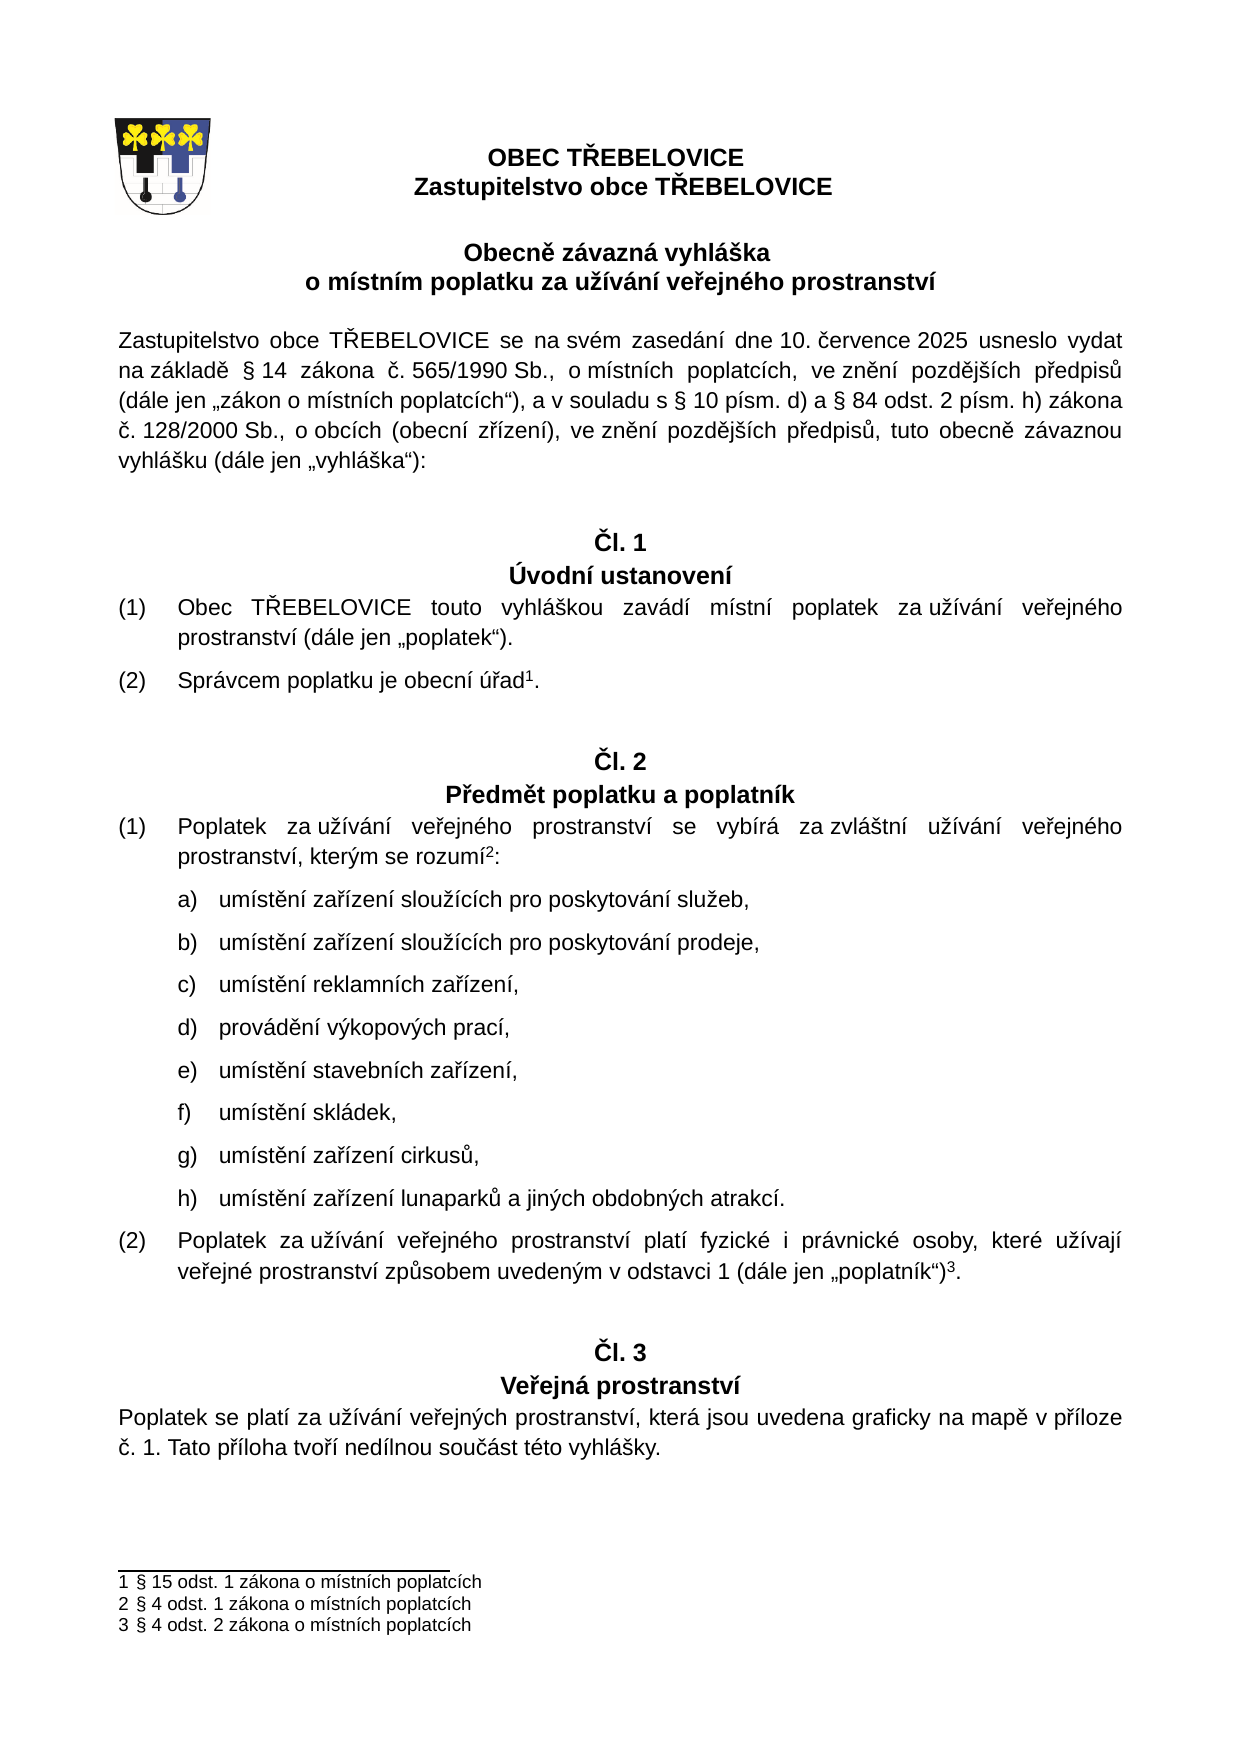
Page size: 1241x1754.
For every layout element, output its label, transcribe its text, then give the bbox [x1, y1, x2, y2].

text OBEC TŘEBELOVICE Zastupitelstvo obce TŘEBELOVICE [413, 143, 1122, 201]
subtitle Čl. 2 Předmět poplatku a poplatník [118, 747, 1122, 809]
list umístění zařízení sloužících pro poskytování prodeje, [177, 928, 1122, 955]
subtitle Čl. 3 Veřejná prostranství [118, 1338, 1122, 1400]
list umístění zařízení lunaparků a jiných obdobných atrakcí. [177, 1185, 1122, 1211]
text Poplatek se platí za užívání veřejných prostranství, která jsou uvedena graficky na mapě v příloze č. 1. Tato příloha tvoří nedílnou součást této vyhlášky. [118, 1404, 1122, 1461]
list § 15 odst. 1 zákona o místních poplatcích [118, 1571, 1122, 1592]
list umístění reklamních zařízení, [177, 971, 1122, 998]
list umístění skládek, [177, 1099, 1122, 1126]
list Obec TŘEBELOVICE touto vyhláškou zavádí místní poplatek za užívání veřejného prostranství (dále jen „poplatek“). [118, 594, 1122, 650]
subtitle Obecně závazná vyhláška o místním poplatku za užívání veřejného prostranství [118, 238, 1122, 295]
text Zastupitelstvo obce TŘEBELOVICE se na svém zasedání dne 10. července 2025 usneslo vydat na základě § 14 zákona č. 565/1990 Sb., o místních poplatcích, ve znění pozdějších předpisů (dále jen „zákon o místních poplatcích“), a v souladu s § 10 písm. d) a § 84 odst. 2 písm. h) zákona č. 128/2000 Sb., o obcích (obecní zřízení), ve znění pozdějších předpisů, tuto obecně závaznou vyhlášku (dále jen „vyhláška“): [118, 327, 1122, 474]
subtitle Čl. 1 Úvodní ustanovení [118, 528, 1122, 589]
list Poplatek za užívání veřejného prostranství platí fyzické i právnické osoby, které užívají veřejné prostranství způsobem uvedeným v odstavci 1 (dále jen „poplatník“). [118, 1227, 1122, 1284]
list Správcem poplatku je obecní úřad. [118, 667, 1122, 693]
list provádění výkopových prací, [177, 1014, 1122, 1040]
list Poplatek za užívání veřejného prostranství se vybírá za zvláštní užívání veřejného prostranství, kterým se rozumí: [118, 813, 1122, 869]
list § 4 odst. 2 zákona o místních poplatcích [118, 1614, 1122, 1635]
list umístění stavebních zařízení, [177, 1057, 1122, 1083]
list umístění zařízení sloužících pro poskytování služeb, [177, 886, 1122, 912]
list umístění zařízení cirkusů, [177, 1142, 1122, 1168]
list § 4 odst. 1 zákona o místních poplatcích [118, 1592, 1122, 1614]
